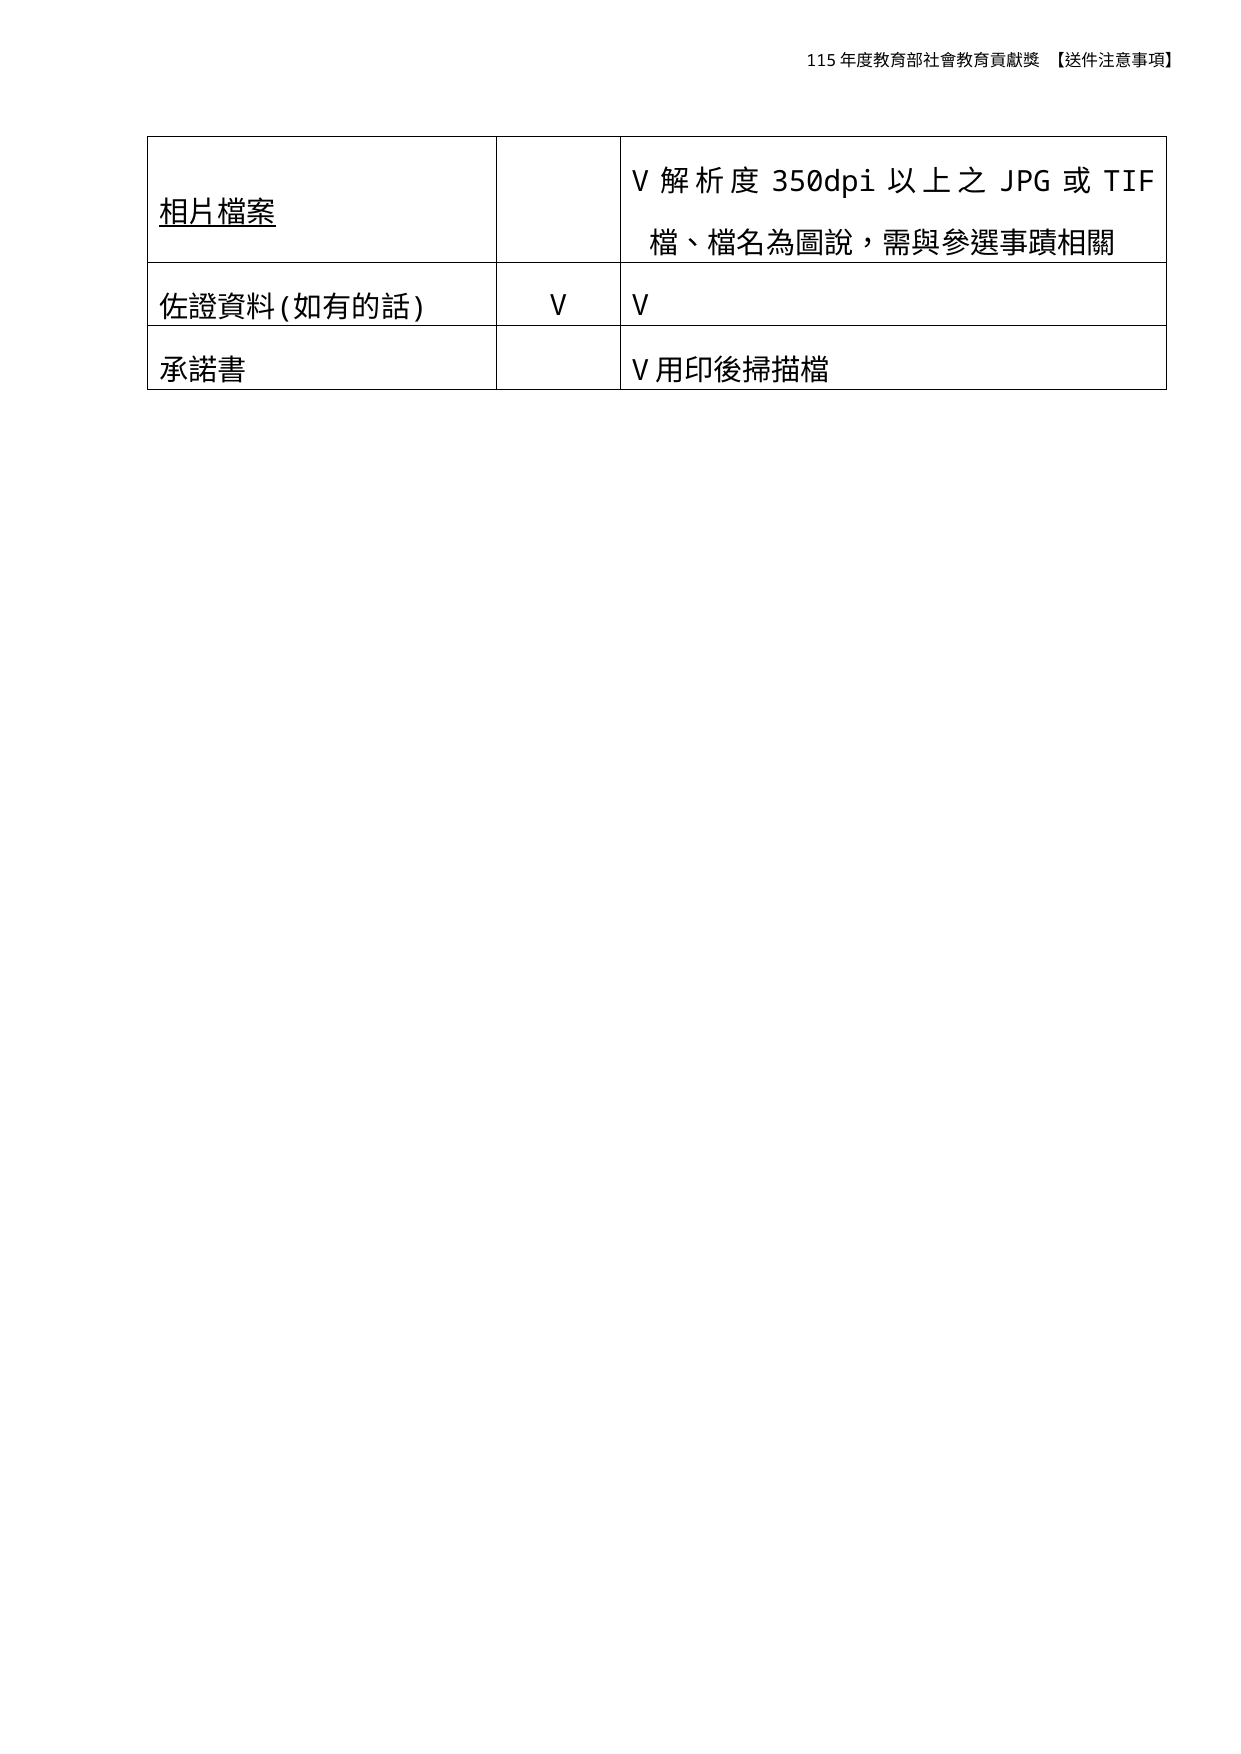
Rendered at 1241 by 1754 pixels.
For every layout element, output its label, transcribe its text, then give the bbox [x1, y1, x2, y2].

table_cell V [497, 263, 620, 325]
table_cell 佐證資料(如有的話) [148, 263, 496, 325]
table_cell 相片檔案 [148, 137, 496, 262]
table_cell V解析度350dpi以上之JPG或TIF檔、檔名為圖說，需與參選事蹟相關 [621, 137, 1166, 262]
table_cell V [621, 263, 1166, 325]
table_cell [497, 326, 620, 389]
table_cell 承諾書 [148, 326, 496, 389]
table_cell V用印後掃描檔 [621, 326, 1166, 389]
table_cell [497, 137, 620, 262]
